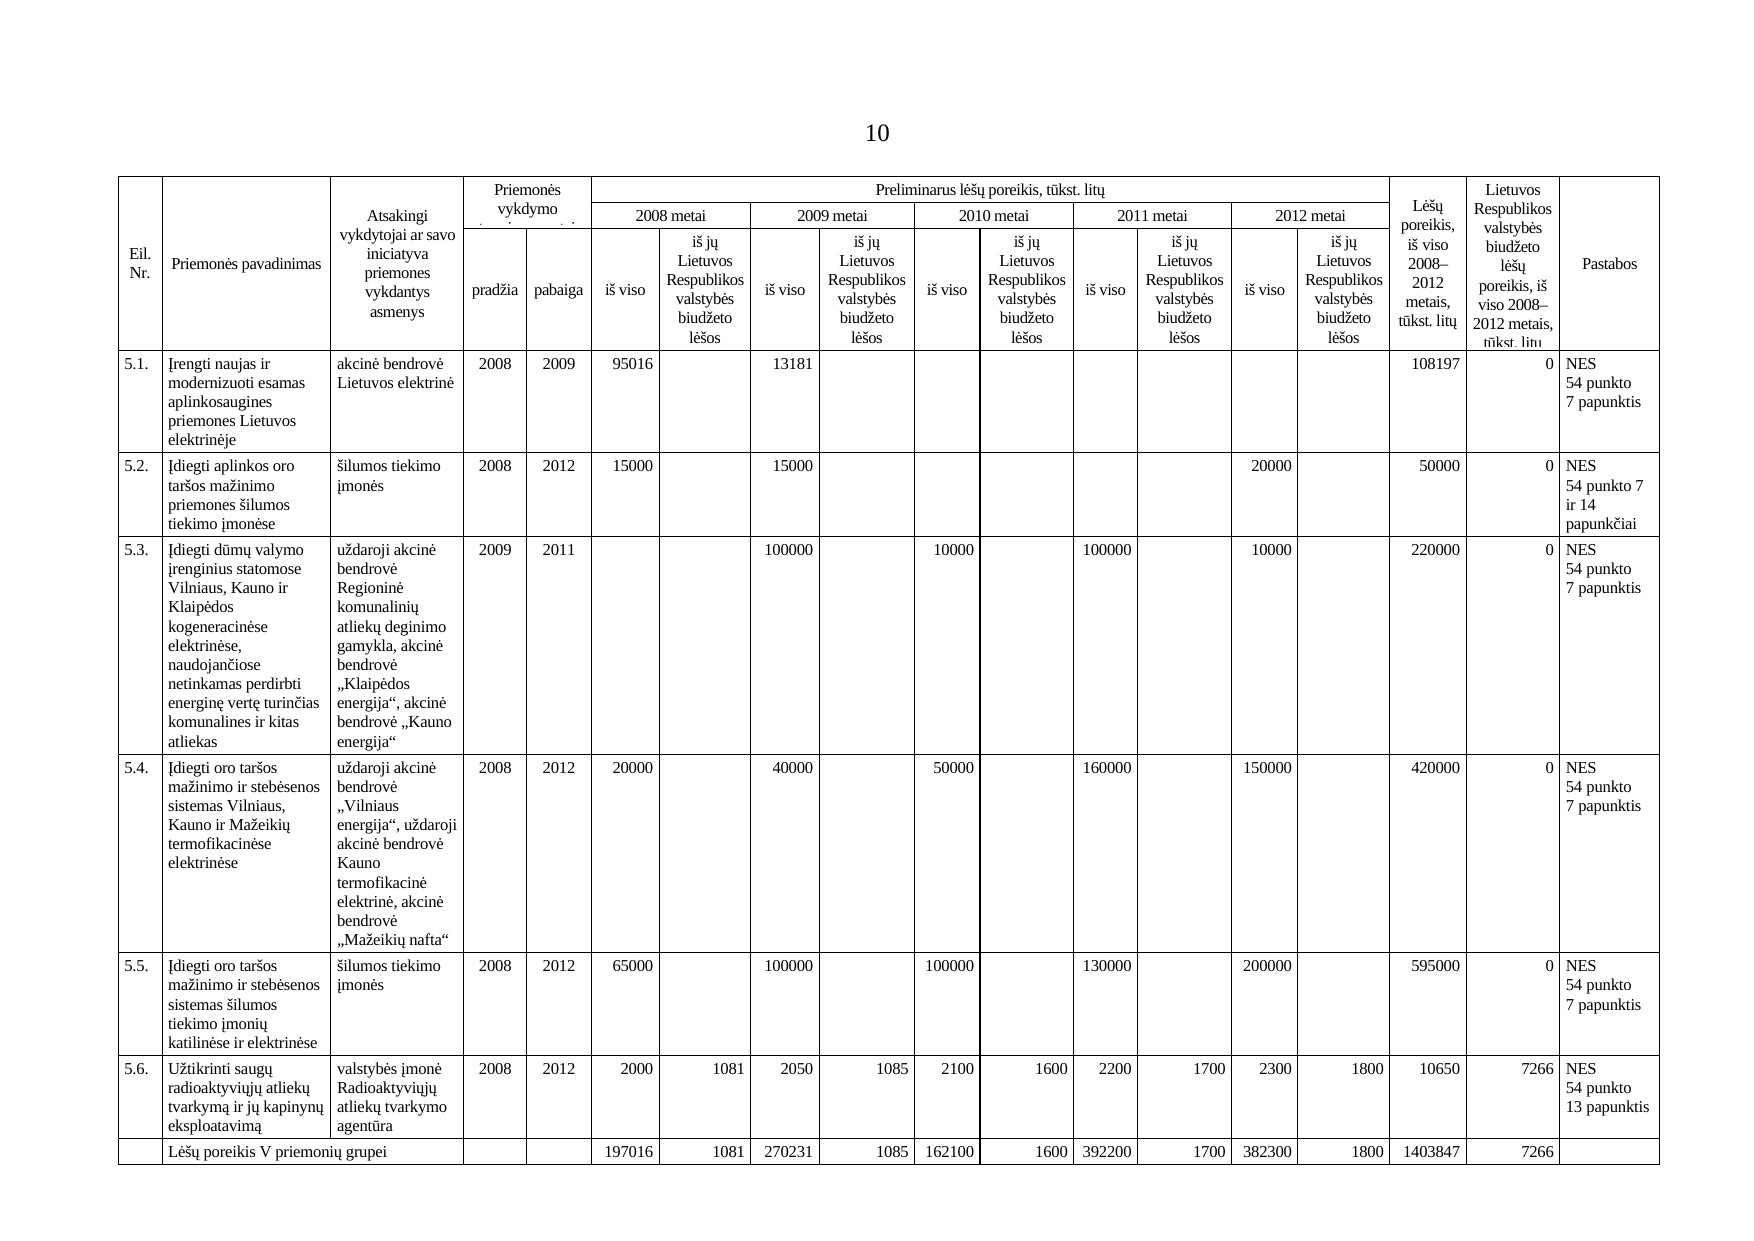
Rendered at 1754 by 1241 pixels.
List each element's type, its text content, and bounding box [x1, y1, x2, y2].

table_cell [820, 755, 914, 952]
table_cell 10000 [915, 537, 979, 753]
table_cell 0 [1467, 351, 1559, 452]
table_cell 2008 [464, 351, 526, 452]
table_cell [1298, 537, 1389, 753]
table_cell 420000 [1390, 755, 1466, 952]
table_cell akcinė bendrovė Lietuvos elektrinė [331, 351, 463, 452]
table_cell 2100 [915, 1056, 979, 1138]
table_cell 1700 [1138, 1056, 1231, 1138]
table_cell NES 54 punkto 7 ir 14 papunkčiai [1560, 453, 1659, 536]
table_cell [1074, 453, 1137, 536]
table_cell 197016 [592, 1139, 659, 1164]
table_cell [1298, 953, 1389, 1055]
table_cell [981, 953, 1073, 1055]
table_cell [981, 453, 1073, 536]
table_cell 5.3. [119, 537, 162, 753]
table_header Atsakingi vykdytojai ar savo iniciatyva priemones vykdantys asmenys [331, 177, 463, 349]
table_cell 7266 [1467, 1139, 1559, 1164]
table_cell [820, 351, 914, 452]
table_cell [820, 953, 914, 1055]
table_cell [527, 1139, 591, 1164]
table_cell valstybės įmonė Radioaktyviųjų atliekų tvarkymo agentūra [331, 1056, 463, 1138]
table_cell Įdiegti oro taršos mažinimo ir stebėsenos sistemas šilumos tiekimo įmonių katilinėse ir elektrinėse [163, 953, 330, 1055]
table_cell [660, 351, 750, 452]
table_cell 20000 [592, 755, 659, 952]
table_cell 2008 [464, 755, 526, 952]
table_cell [1138, 453, 1231, 536]
table_cell 2012 metai [1232, 203, 1389, 228]
table_cell 5.4. [119, 755, 162, 952]
table_cell 162100 [915, 1139, 979, 1164]
table_cell 1403847 [1390, 1139, 1466, 1164]
table_header Pastabos [1560, 177, 1659, 349]
table_cell 1081 [660, 1139, 750, 1164]
table_cell 2009 [527, 351, 591, 452]
table_cell 160000 [1074, 755, 1137, 952]
table_cell [820, 537, 914, 753]
table_cell 5.2. [119, 453, 162, 536]
table_cell 2050 [751, 1056, 819, 1138]
table_cell iš viso [751, 229, 819, 349]
table_cell 100000 [751, 537, 819, 753]
table_cell iš jų Lietuvos Respublikos valstybės biudžeto lėšos [1138, 229, 1231, 349]
table_cell 100000 [751, 953, 819, 1055]
table_cell [981, 755, 1073, 952]
table_cell [981, 537, 1073, 753]
table_cell 2009 [464, 537, 526, 753]
table_cell 1700 [1138, 1139, 1231, 1164]
table_cell 7266 [1467, 1056, 1559, 1138]
table_cell iš jų Lietuvos Respublikos valstybės biudžeto lėšos [660, 229, 750, 349]
table_cell 150000 [1232, 755, 1297, 952]
table_cell 2000 [592, 1056, 659, 1138]
table_cell šilumos tiekimo įmonės [331, 453, 463, 536]
table_header Eil. Nr. [119, 177, 162, 349]
table_cell 2009 metai [751, 203, 914, 228]
table_cell 2200 [1074, 1056, 1137, 1138]
table_cell 108197 [1390, 351, 1466, 452]
table_cell 5.1. [119, 351, 162, 452]
table_cell 220000 [1390, 537, 1466, 753]
table_cell 10000 [1232, 537, 1297, 753]
table_cell [1232, 351, 1297, 452]
table_cell iš jų Lietuvos Respublikos valstybės biudžeto lėšos [820, 229, 914, 349]
table_cell [1138, 755, 1231, 952]
table_cell [820, 453, 914, 536]
table_cell 2300 [1232, 1056, 1297, 1138]
table_cell 2008 metai [592, 203, 750, 228]
table_cell [1138, 351, 1231, 452]
table_cell 15000 [592, 453, 659, 536]
table_cell 1800 [1298, 1056, 1389, 1138]
table_cell 2012 [527, 953, 591, 1055]
table_cell iš viso [592, 229, 659, 349]
table_header Preliminarus lėšų poreikis, tūkst. litų [592, 177, 1389, 202]
table_cell NES 54 punkto 7 papunktis [1560, 755, 1659, 952]
table_cell 0 [1467, 453, 1559, 536]
table_cell Lėšų poreikis V priemonių grupei [163, 1139, 463, 1164]
table_cell 1081 [660, 1056, 750, 1138]
table_cell [1138, 537, 1231, 753]
table_cell 130000 [1074, 953, 1137, 1055]
table_cell 1085 [820, 1056, 914, 1138]
table_cell 20000 [1232, 453, 1297, 536]
table_cell uždaroji akcinė bendrovė Regioninė komunalinių atliekų deginimo gamykla, akcinė bendrovė „Klaipėdos energija“, akcinė bendrovė „Kauno energija“ [331, 537, 463, 753]
table_cell 15000 [751, 453, 819, 536]
table_cell [1560, 1139, 1659, 1164]
table_cell [660, 953, 750, 1055]
table_cell iš viso [1074, 229, 1137, 349]
table_cell Įdiegti aplinkos oro taršos mažinimo priemones šilumos tiekimo įmonėse [163, 453, 330, 536]
table_cell 1085 [820, 1139, 914, 1164]
table_cell 0 [1467, 953, 1559, 1055]
table_cell [592, 537, 659, 753]
table_cell šilumos tiekimo įmonės [331, 953, 463, 1055]
table_cell [1298, 755, 1389, 952]
table_cell NES 54 punkto 7 papunktis [1560, 953, 1659, 1055]
table_cell 2008 [464, 1056, 526, 1138]
table_cell 65000 [592, 953, 659, 1055]
table_cell 1600 [981, 1139, 1073, 1164]
table_cell [981, 351, 1073, 452]
table_cell iš viso [1232, 229, 1297, 349]
table_cell 1600 [981, 1056, 1073, 1138]
table_cell 5.6. [119, 1056, 162, 1138]
table_header Lėšų poreikis, iš viso 2008–2012 metais, tūkst. litų [1390, 177, 1466, 349]
table_cell Įrengti naujas ir modernizuoti esamas aplinkosaugines priemones Lietuvos elektrinėje [163, 351, 330, 452]
table_cell 2010 metai [915, 203, 1073, 228]
table_cell pradžia [464, 229, 526, 349]
table_cell [915, 351, 979, 452]
table_cell 2011 metai [1074, 203, 1231, 228]
table_cell [1138, 953, 1231, 1055]
table_cell NES 54 punkto 13 papunktis [1560, 1056, 1659, 1138]
table_cell [660, 453, 750, 536]
table_cell pabaiga [527, 229, 591, 349]
table_cell 100000 [915, 953, 979, 1055]
table_header Priemonės pavadinimas [163, 177, 330, 349]
table_cell [464, 1139, 526, 1164]
table_cell [1298, 453, 1389, 536]
table_cell [915, 453, 979, 536]
table_cell iš viso [915, 229, 979, 349]
table_cell 10650 [1390, 1056, 1466, 1138]
table_cell 2012 [527, 755, 591, 952]
table_cell iš jų Lietuvos Respublikos valstybės biudžeto lėšos [1298, 229, 1389, 349]
table_cell iš jų Lietuvos Respublikos valstybės biudžeto lėšos [981, 229, 1073, 349]
table_cell 13181 [751, 351, 819, 452]
table_cell uždaroji akcinė bendrovė „Vilniaus energija“, uždaroji akcinė bendrovė Kauno termofikacinė elektrinė, akcinė bendrovė „Mažeikių nafta“ [331, 755, 463, 952]
table_cell 1800 [1298, 1139, 1389, 1164]
table_cell 200000 [1232, 953, 1297, 1055]
table_cell 595000 [1390, 953, 1466, 1055]
table_cell Užtikrinti saugų radioaktyviųjų atliekų tvarkymą ir jų kapinynų eksploatavimą [163, 1056, 330, 1138]
table_cell 5.5. [119, 953, 162, 1055]
table_cell NES 54 punkto 7 papunktis [1560, 537, 1659, 753]
table_cell 392200 [1074, 1139, 1137, 1164]
table_cell 270231 [751, 1139, 819, 1164]
table_header Priemonės vykdymo terminas, metai [464, 177, 591, 228]
table_cell 40000 [751, 755, 819, 952]
table_cell 95016 [592, 351, 659, 452]
table_cell 50000 [1390, 453, 1466, 536]
table_cell 0 [1467, 755, 1559, 952]
table_header Lietuvos Respublikos valstybės biudžeto lėšų poreikis, iš viso 2008–2012 metais, tūkst. litų [1467, 177, 1559, 349]
table_cell NES 54 punkto 7 papunktis [1560, 351, 1659, 452]
table_cell 0 [1467, 537, 1559, 753]
table_cell [660, 755, 750, 952]
table_cell [1298, 351, 1389, 452]
table_cell 2012 [527, 453, 591, 536]
table_cell 2008 [464, 453, 526, 536]
table_cell 2012 [527, 1056, 591, 1138]
table_cell [1074, 351, 1137, 452]
table_cell 50000 [915, 755, 979, 952]
table_cell Įdiegti dūmų valymo įrenginius statomose Vilniaus, Kauno ir Klaipėdos kogeneracinėse elektrinėse, naudojančiose netinkamas perdirbti energinę vertę turinčias komunalines ir kitas atliekas [163, 537, 330, 753]
table_cell [660, 537, 750, 753]
table_cell 382300 [1232, 1139, 1297, 1164]
table_cell [119, 1139, 162, 1164]
table_cell Įdiegti oro taršos mažinimo ir stebėsenos sistemas Vilniaus, Kauno ir Mažeikių termofikacinėse elektrinėse [163, 755, 330, 952]
table_cell 2008 [464, 953, 526, 1055]
table_cell 2011 [527, 537, 591, 753]
table_cell 100000 [1074, 537, 1137, 753]
